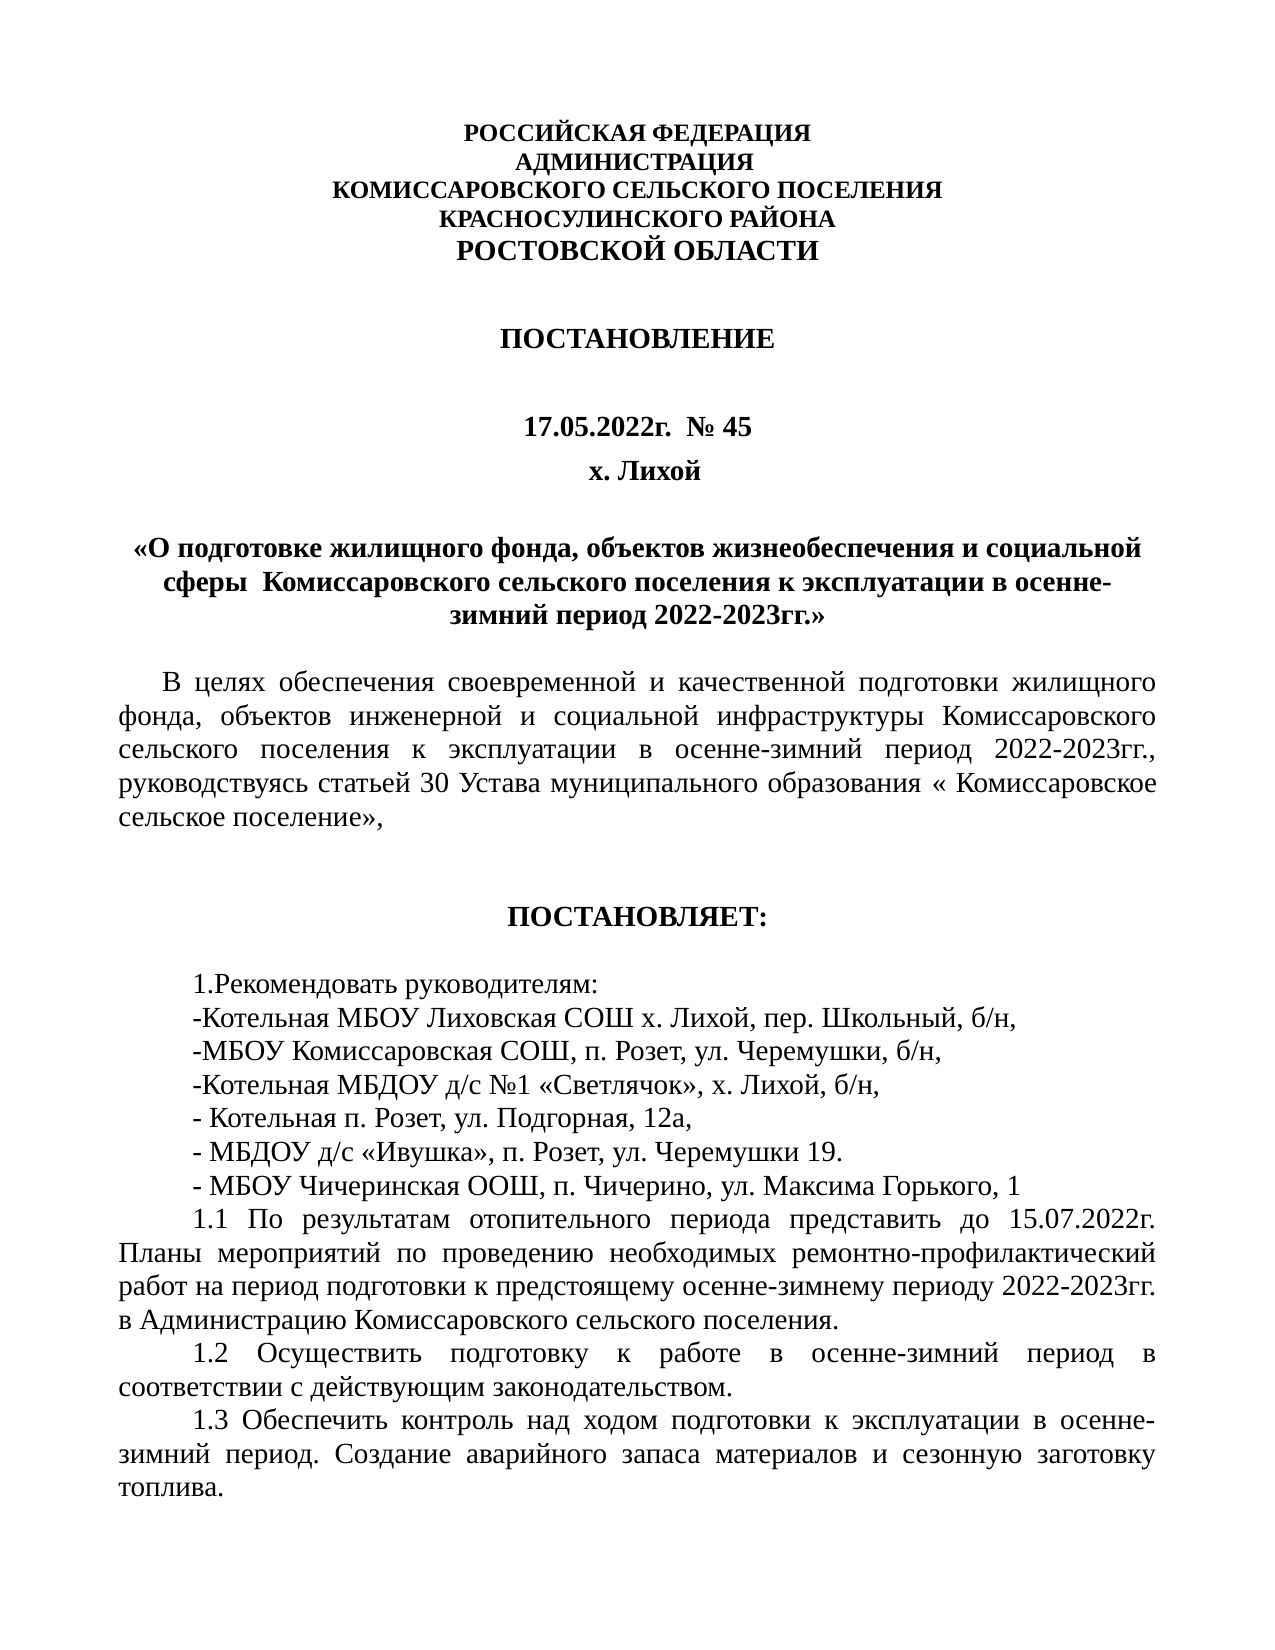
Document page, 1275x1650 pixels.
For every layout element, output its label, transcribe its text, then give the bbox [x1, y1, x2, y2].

text -Котельная МБОУ Лиховская СОШ х. Лихой, пер. Школьный, б/н, [118, 1000, 1157, 1033]
text -МБОУ Комиссаровская СОШ, п. Розет, ул. Черемушки, б/н, [118, 1033, 1157, 1067]
text 17.05.2022г. № 45 [118, 409, 1157, 442]
text - Котельная п. Розет, ул. Подгорная, 12а, [118, 1101, 1157, 1134]
text х. Лихой [118, 453, 1157, 486]
text «О подготовке жилищного фонда, объектов жизнеобеспечения и социальной сферы Комиссаровского сельского поселения к эксплуатации в осенне-зимний период 2022-2023гг.» [118, 530, 1157, 631]
text - МБДОУ д/с «Ивушка», п. Розет, ул. Черемушки 19. [118, 1134, 1157, 1168]
text КРАСНОСУЛИНСКОГО РАЙОНА [118, 204, 1157, 233]
text ПОСТАНОВЛЯЕТ: [118, 899, 1157, 933]
text 1.Рекомендовать руководителям: [118, 966, 1157, 1000]
text РОССИЙСКАЯ ФЕДЕРАЦИЯ АДМИНИСТРАЦИЯ [118, 118, 1157, 176]
text -Котельная МБДОУ д/с №1 «Светлячок», х. Лихой, б/н, [118, 1067, 1157, 1101]
text 1.2 Осуществить подготовку к работе в осенне-зимний период в соответствии с действующим законодательством. [118, 1335, 1157, 1402]
text 1.3 Обеспечить контроль над ходом подготовки к эксплуатации в осенне-зимний период. Создание аварийного запаса материалов и сезонную заготовку топлива. [118, 1402, 1157, 1503]
text РОСТОВСКОЙ ОБЛАСТИ [118, 233, 1157, 267]
text КОМИССАРОВСКОГО СЕЛЬСКОГО ПОСЕЛЕНИЯ [118, 176, 1157, 204]
text - МБОУ Чичеринская ООШ, п. Чичерино, ул. Максима Горького, 1 [118, 1168, 1157, 1201]
text В целях обеспечения своевременной и качественной подготовки жилищного фонда, объектов инженерной и социальной инфраструктуры Комиссаровского сельского поселения к эксплуатации в осенне-зимний период 2022-2023гг., руководствуясь статьей 30 Устава муниципального образования « Комиссаровское сельское поселение», [118, 664, 1157, 832]
text 1.1 По результатам отопительного периода представить до 15.07.2022г. Планы мероприятий по проведению необходимых ремонтно-профилактический работ на период подготовки к предстоящему осенне-зимнему периоду 2022-2023гг. в Администрацию Комиссаровского сельского поселения. [118, 1201, 1157, 1335]
text ПОСТАНОВЛЕНИЕ [118, 321, 1157, 354]
